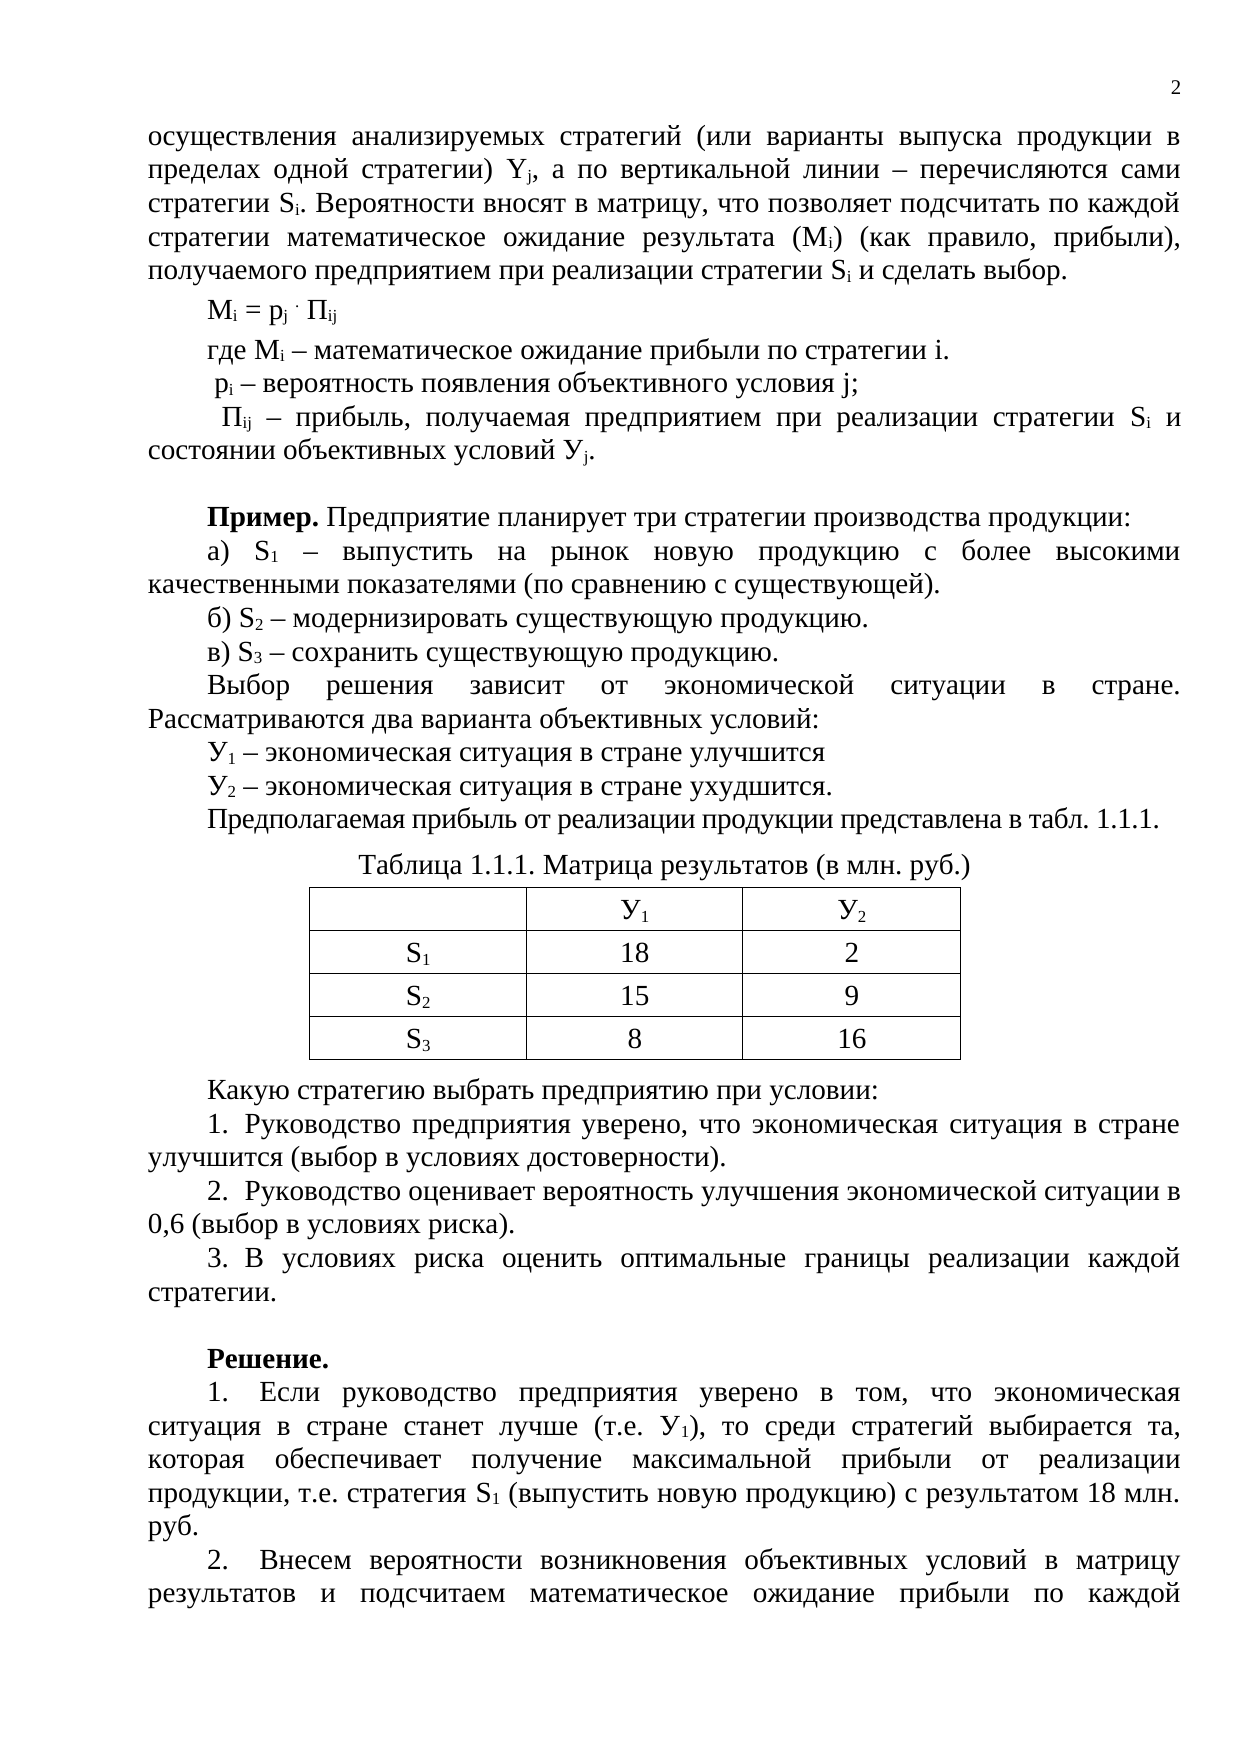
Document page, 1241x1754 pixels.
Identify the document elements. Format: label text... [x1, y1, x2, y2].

text У2 – экономическая ситуация в стране ухудшится. [148, 768, 1181, 801]
list Руководство оценивает вероятность улучшения экономической ситуации в 0,6 (выбор в условиях риска). [148, 1173, 1181, 1240]
table_header У2 [743, 888, 960, 930]
table_cell S2 [310, 974, 526, 1016]
text Пример. Предприятие планирует три стратегии производства продукции: [148, 499, 1181, 533]
table_header [310, 888, 526, 930]
text Решение. [148, 1341, 1181, 1374]
text Пij – прибыль, получаемая предприятием при реализации стратегии Si и состоянии объективных условий Уj. [148, 399, 1181, 466]
table_cell 16 [743, 1017, 960, 1059]
table_cell 2 [743, 931, 960, 973]
text где Мi – математическое ожидание прибыли по стратегии i. [148, 332, 1181, 365]
text pi – вероятность появления объективного условия j; [148, 365, 1181, 399]
text Таблица 1.1.1. Матрица результатов (в млн. руб.) [148, 847, 1181, 881]
list Если руководство предприятия уверено в том, что экономическая ситуация в стране станет лучше (т.е. У1), то среди стратегий выбирается та, которая обеспечивает получение максимальной прибыли от реализации продукции, т.е. стратегия S1 (выпустить новую продукцию) с результатом 18 млн. руб. [148, 1374, 1181, 1542]
table_cell 9 [743, 974, 960, 1016]
text У1 – экономическая ситуация в стране улучшится [148, 734, 1181, 768]
table_cell 15 [527, 974, 742, 1016]
table_cell 18 [527, 931, 742, 973]
table_cell S3 [310, 1017, 526, 1059]
table_header У1 [527, 888, 742, 930]
text а) S1 – выпустить на рынок новую продукцию с более высокими качественными показателями (по сравнению с существующей). [148, 533, 1181, 600]
list Руководство предприятия уверено, что экономическая ситуация в стране улучшится (выбор в условиях достоверности). [148, 1106, 1181, 1173]
text Какую стратегию выбрать предприятию при условии: [148, 1072, 1181, 1106]
list В условиях риска оценить оптимальные границы реализации каждой стратегии. [148, 1240, 1181, 1307]
text б) S2 – модернизировать существующую продукцию. [148, 600, 1181, 634]
text осуществления анализируемых стратегий (или варианты выпуска продукции в пределах одной стратегии) Yj, а по вертикальной линии – перечисляются сами стратегии Si. Вероятности вносят в матрицу, что позволяет подсчитать по каждой стратегии математическое ожидание результата (Мi) (как правило, прибыли), получаемого предприятием при реализации стратегии Si и сделать выбор. [148, 118, 1181, 286]
text Предполагаемая прибыль от реализации продукции представлена в табл. 1.1.1. [148, 801, 1181, 835]
text Mi = pj . Пij [148, 292, 1181, 326]
text в) S3 – сохранить существующую продукцию. [148, 634, 1181, 667]
text Выбор решения зависит от экономической ситуации в стране. Рассматриваются два варианта объективных условий: [148, 667, 1181, 734]
table_cell 8 [527, 1017, 742, 1059]
list Внесем вероятности возникновения объективных условий в матрицу результатов и подсчитаем математическое ожидание прибыли по каждой [148, 1542, 1181, 1609]
table_cell S1 [310, 931, 526, 973]
